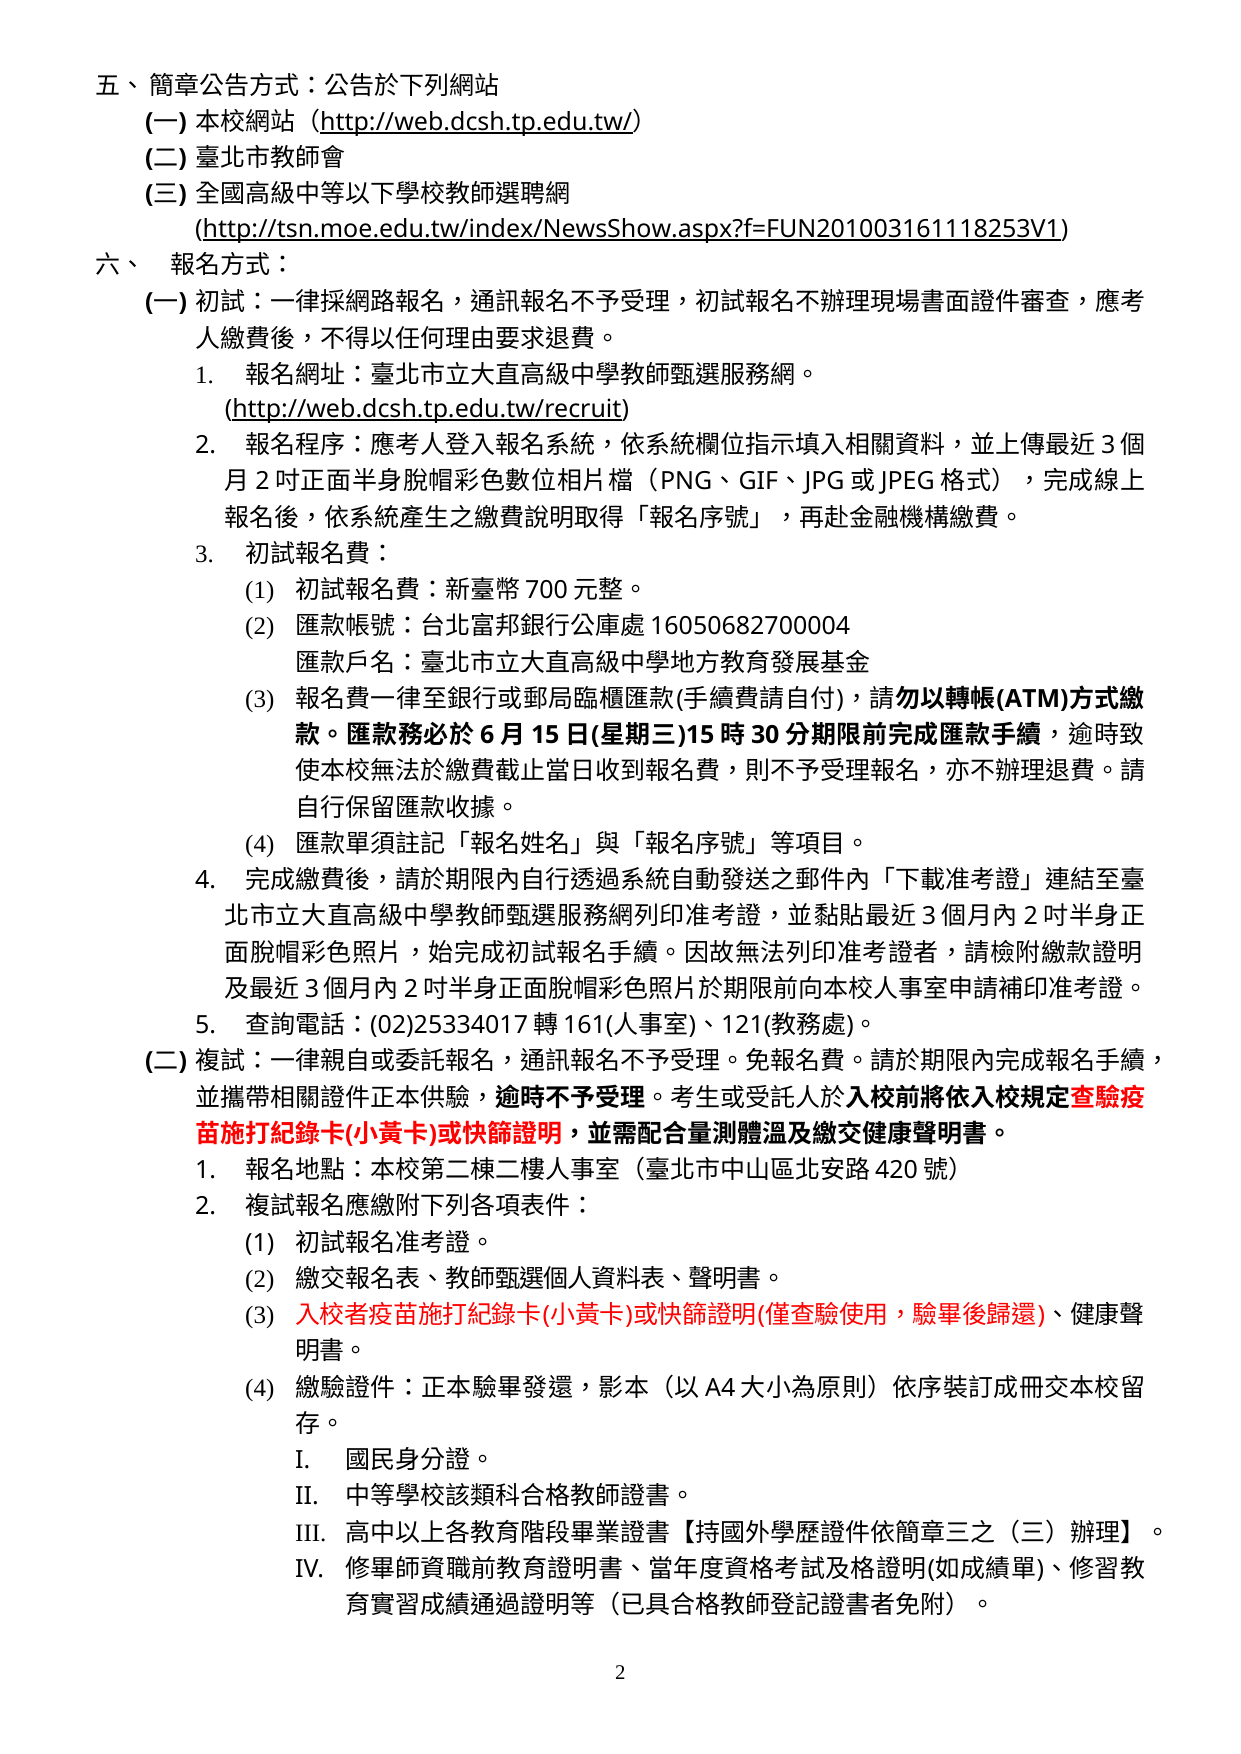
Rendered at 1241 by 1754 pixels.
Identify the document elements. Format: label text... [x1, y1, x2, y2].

subtitle 報名程序：應考人登入報名系統，依系統欄位指示填入相關資料，並上傳最近3個月2吋正面半身脫帽彩色數位相片檔（PNG、GIF、JPG或JPEG格式），完成線上報名後，依系統產生之繳費說明取得「報名序號」，再赴金融機構繳費。 [195, 424, 1145, 533]
subtitle 報名費一律至銀行或郵局臨櫃匯款(手續費請自付)，請勿以轉帳(ATM)方式繳 款。匯款務必於6月15日(星期三)15時30分期限前完成匯款手續，逾時致使本校無法於繳費截止當日收到報名費，則不予受理報名，亦不辦理退費。請自行保留匯款收據。 [245, 678, 1145, 823]
subtitle 報名地點：本校第二棟二樓人事室（臺北市中山區北安路420號） [195, 1149, 1145, 1186]
subtitle 完成繳費後，請於期限內自行透過系統自動發送之郵件內「下載准考證」連結至臺北市立大直高級中學教師甄選服務網列印准考證，並黏貼最近3個月內2吋半身正面脫帽彩色照片，始完成初試報名手續。因故無法列印准考證者，請檢附繳款證明及最近3個月內2吋半身正面脫帽彩色照片於期限前向本校人事室申請補印准考證。 [195, 859, 1145, 1004]
subtitle 高中以上各教育階段畢業證書【持國外學歷證件依簡章三之（三）辦理】。 [295, 1512, 1145, 1548]
subtitle 匯款帳號：台北富邦銀行公庫處16050682700004 匯款戶名：臺北市立大直高級中學地方教育發展基金 [245, 606, 1145, 678]
list 臺北市教師會 [145, 138, 1145, 174]
subtitle 複試：一律親自或委託報名，通訊報名不予受理。免報名費。請於期限內完成報名手續，並攜帶相關證件正本供驗，逾時不予受理。考生或受託人於入校前將依入校規定查驗疫苗施打紀錄卡(小黃卡)或快篩證明，並需配合量測體溫及繳交健康聲明書。 [145, 1041, 1145, 1149]
subtitle 複試報名應繳附下列各項表件： [195, 1186, 1145, 1222]
list 本校網站（http://web.dcsh.tp.edu.tw/） [145, 101, 1145, 138]
subtitle 報名方式： [95, 244, 1145, 282]
subtitle 初試報名費： [195, 533, 1145, 569]
list 全國高級中等以下學校教師選聘網 (http://tsn.moe.edu.tw/index/NewsShow.aspx?f=FUN201003161118253V1) [145, 174, 1145, 244]
subtitle 初試報名准考證。 [245, 1222, 1145, 1258]
subtitle 初試報名費：新臺幣700元整。 [245, 569, 1145, 606]
subtitle 國民身分證。 [295, 1439, 1145, 1476]
subtitle 繳交報名表、教師甄選個人資料表、聲明書。 [245, 1258, 1145, 1294]
subtitle 修畢師資職前教育證明書、當年度資格考試及格證明(如成績單)、修習教育實習成績通過證明等（已具合格教師登記證書者免附）。 [295, 1548, 1145, 1621]
subtitle 報名網址：臺北市立大直高級中學教師甄選服務網。 (http://web.dcsh.tp.edu.tw/recruit) [195, 354, 1145, 424]
subtitle 中等學校該類科合格教師證書。 [295, 1476, 1145, 1512]
subtitle 初試：一律採網路報名，通訊報名不予受理，初試報名不辦理現場書面證件審查，應考人繳費後，不得以任何理由要求退費。 [145, 282, 1145, 354]
subtitle 繳驗證件：正本驗畢發還，影本（以A4大小為原則）依序裝訂成冊交本校留存。 [245, 1367, 1145, 1439]
list 簡章公告方式：公告於下列網站 [95, 65, 1145, 101]
subtitle 查詢電話：(02)25334017轉161(人事室)、121(教務處)。 [195, 1004, 1145, 1041]
subtitle 匯款單須註記「報名姓名」與「報名序號」等項目。 [245, 823, 1145, 859]
subtitle 入校者疫苗施打紀錄卡(小黃卡)或快篩證明(僅查驗使用，驗畢後歸還)、健康聲明書。 [245, 1294, 1145, 1367]
